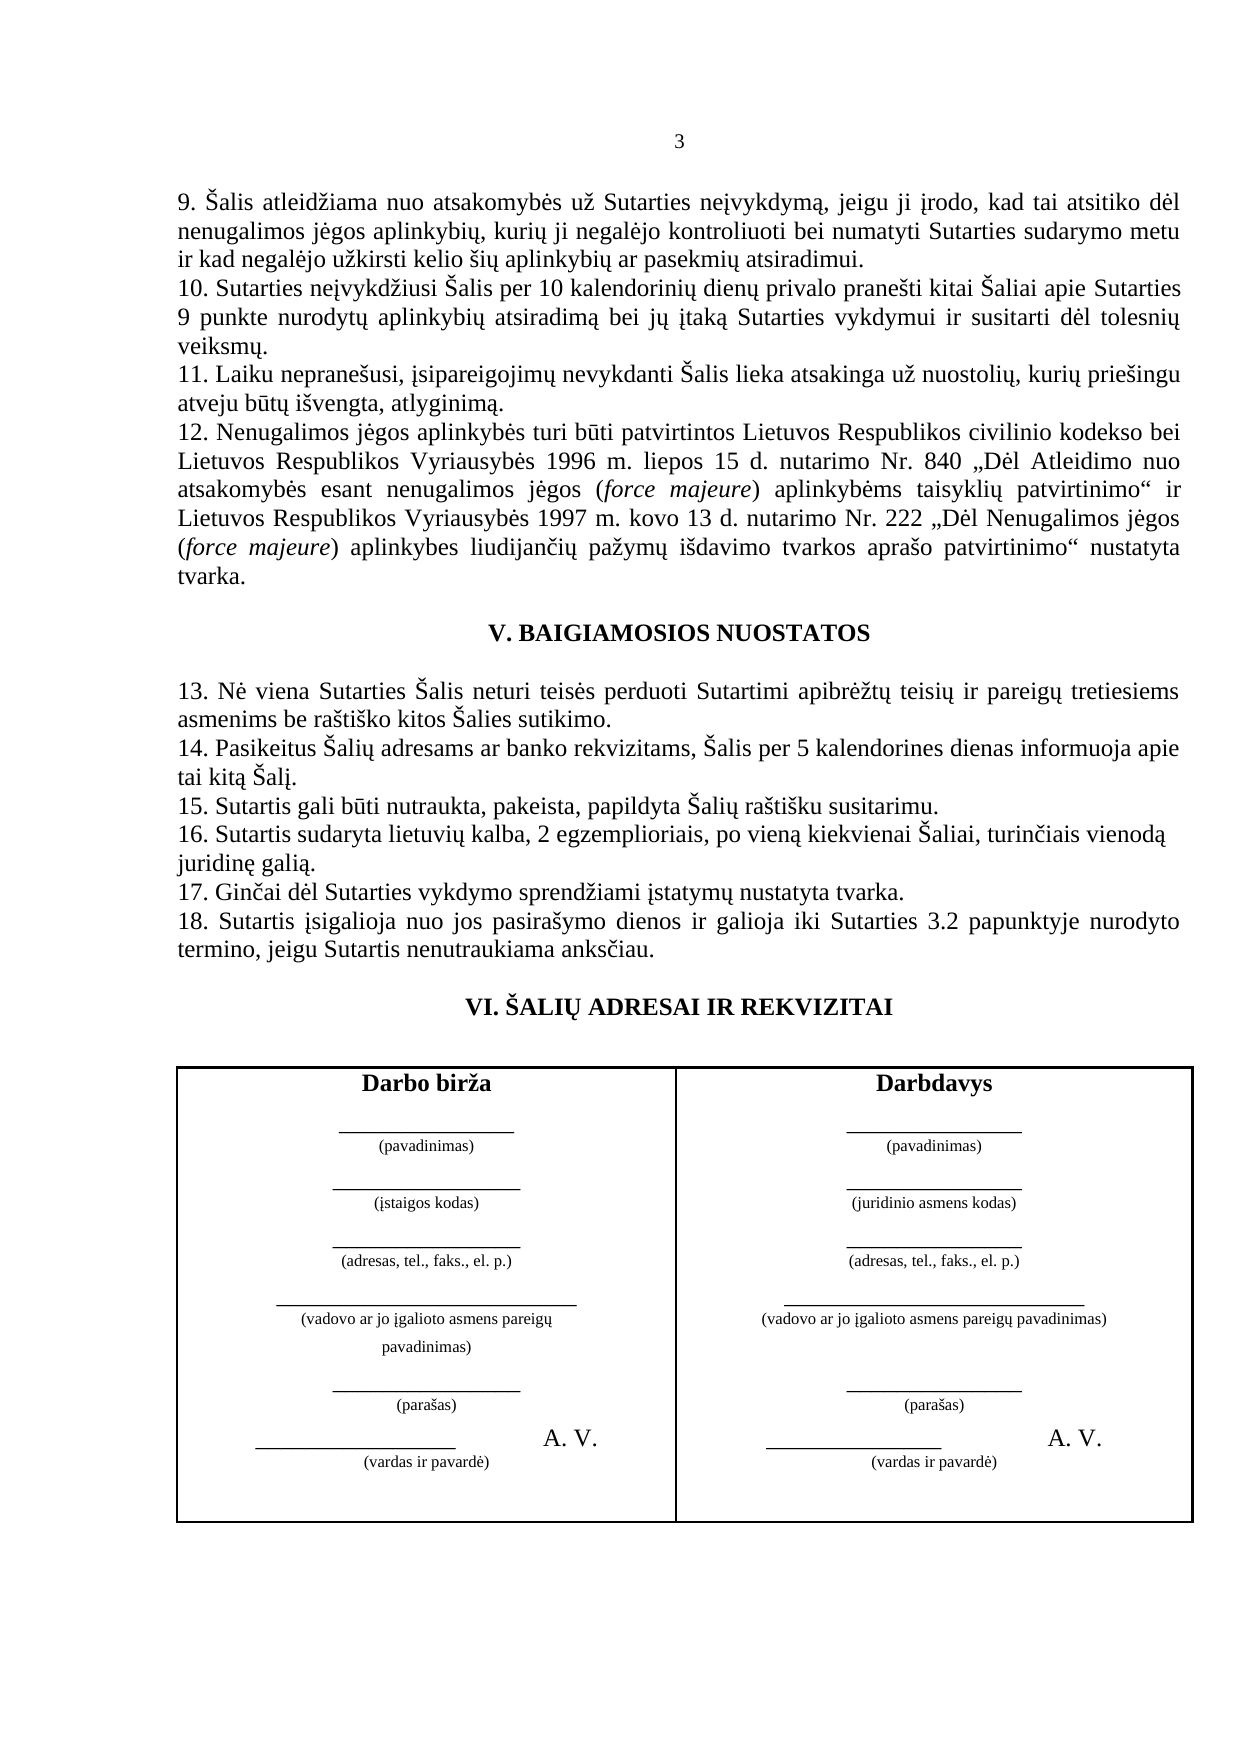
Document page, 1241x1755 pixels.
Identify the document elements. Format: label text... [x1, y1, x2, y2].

table_cell ______________ (juridinio asmens kodas) [677, 1165, 1191, 1222]
table_cell ______________ (adresas, tel., faks., el. p.) [677, 1222, 1191, 1280]
table_cell ______________ (parašas) ______________ A. V. (vardas ir pavardė) [677, 1366, 1191, 1521]
text 11. Laiku nepranešusi, įsipareigojimų nevykdanti Šalis lieka atsakinga už nuostolių, kurių priešingu atveju būtų išvengta, atlyginimą. [177, 359, 1181, 417]
table_cell _______________ (adresas, tel., faks., el. p.) [178, 1222, 675, 1280]
text 9. Šalis atleidžiama nuo atsakomybės už Sutarties neįvykdymą, jeigu ji įrodo, kad tai atsitiko dėl nenugalimos jėgos aplinkybių, kurių ji negalėjo kontroliuoti bei numatyti Sutarties sudarymo metu ir kad negalėjo užkirsti kelio šių aplinkybių ar pasekmių atsiradimui. [177, 187, 1181, 273]
text V. BAIGIAMOSIOS NUOSTATOS [177, 618, 1181, 647]
text 17. Ginčai dėl Sutarties vykdymo sprendžiami įstatymų nustatyta tvarka. [177, 877, 1181, 906]
table_cell ______________ (pavadinimas) [178, 1107, 675, 1164]
table_header Darbdavys [677, 1069, 1191, 1107]
text 12. Nenugalimos jėgos aplinkybės turi būti patvirtintos Lietuvos Respublikos civilinio kodekso bei Lietuvos Respublikos Vyriausybės 1996 m. liepos 15 d. nutarimo Nr. 840 „Dėl Atleidimo nuo atsakomybės esant nenugalimos jėgos (force majeure) aplinkybėms taisyklių patvirtinimo“ ir Lietuvos Respublikos Vyriausybės 1997 m. kovo 13 d. nutarimo Nr. 222 „Dėl Nenugalimos jėgos (force majeure) aplinkybes liudijančių pažymų išdavimo tvarkos aprašo patvirtinimo“ nustatyta tvarka. [177, 417, 1181, 589]
table_cell _______________ (įstaigos kodas) [178, 1165, 675, 1222]
table_cell _______________ (parašas) ________________ A. V. (vardas ir pavardė) [178, 1366, 675, 1521]
text 10. Sutarties neįvykdžiusi Šalis per 10 kalendorinių dienų privalo pranešti kitai Šaliai apie Sutarties 9 punkte nurodytų aplinkybių atsiradimą bei jų įtaką Sutarties vykdymui ir susitarti dėl tolesnių veiksmų. [177, 273, 1181, 359]
text 18. Sutartis įsigalioja nuo jos pasirašymo dienos ir galioja iki Sutarties 3.2 papunktyje nurodyto termino, jeigu Sutartis nenutraukiama anksčiau. [177, 906, 1181, 963]
text 13. Nė viena Sutarties Šalis neturi teisės perduoti Sutartimi apibrėžtų teisių ir pareigų tretiesiems asmenims be raštiško kitos Šalies sutikimo. [177, 676, 1181, 733]
text 14. Pasikeitus Šalių adresams ar banko rekvizitams, Šalis per 5 kalendorines dienas informuoja apie tai kitą Šalį. [177, 733, 1181, 791]
table_header Darbo birža [178, 1069, 675, 1107]
text VI. ŠALIŲ ADRESAI IR REKVIZITAI [177, 992, 1181, 1021]
table_cell ______________ (pavadinimas) [677, 1107, 1191, 1164]
text 15. Sutartis gali būti nutraukta, pakeista, papildyta Šalių raštišku susitarimu. [177, 791, 1181, 819]
table_cell ________________________ (vadovo ar jo įgalioto asmens pareigų pavadinimas) [178, 1280, 675, 1366]
table_cell ________________________ (vadovo ar jo įgalioto asmens pareigų pavadinimas) [677, 1280, 1191, 1366]
text 16. Sutartis sudaryta lietuvių kalba, 2 egzemplioriais, po vieną kiekvienai Šaliai, turinčiais vienodą juridinę galią. [177, 819, 1181, 877]
